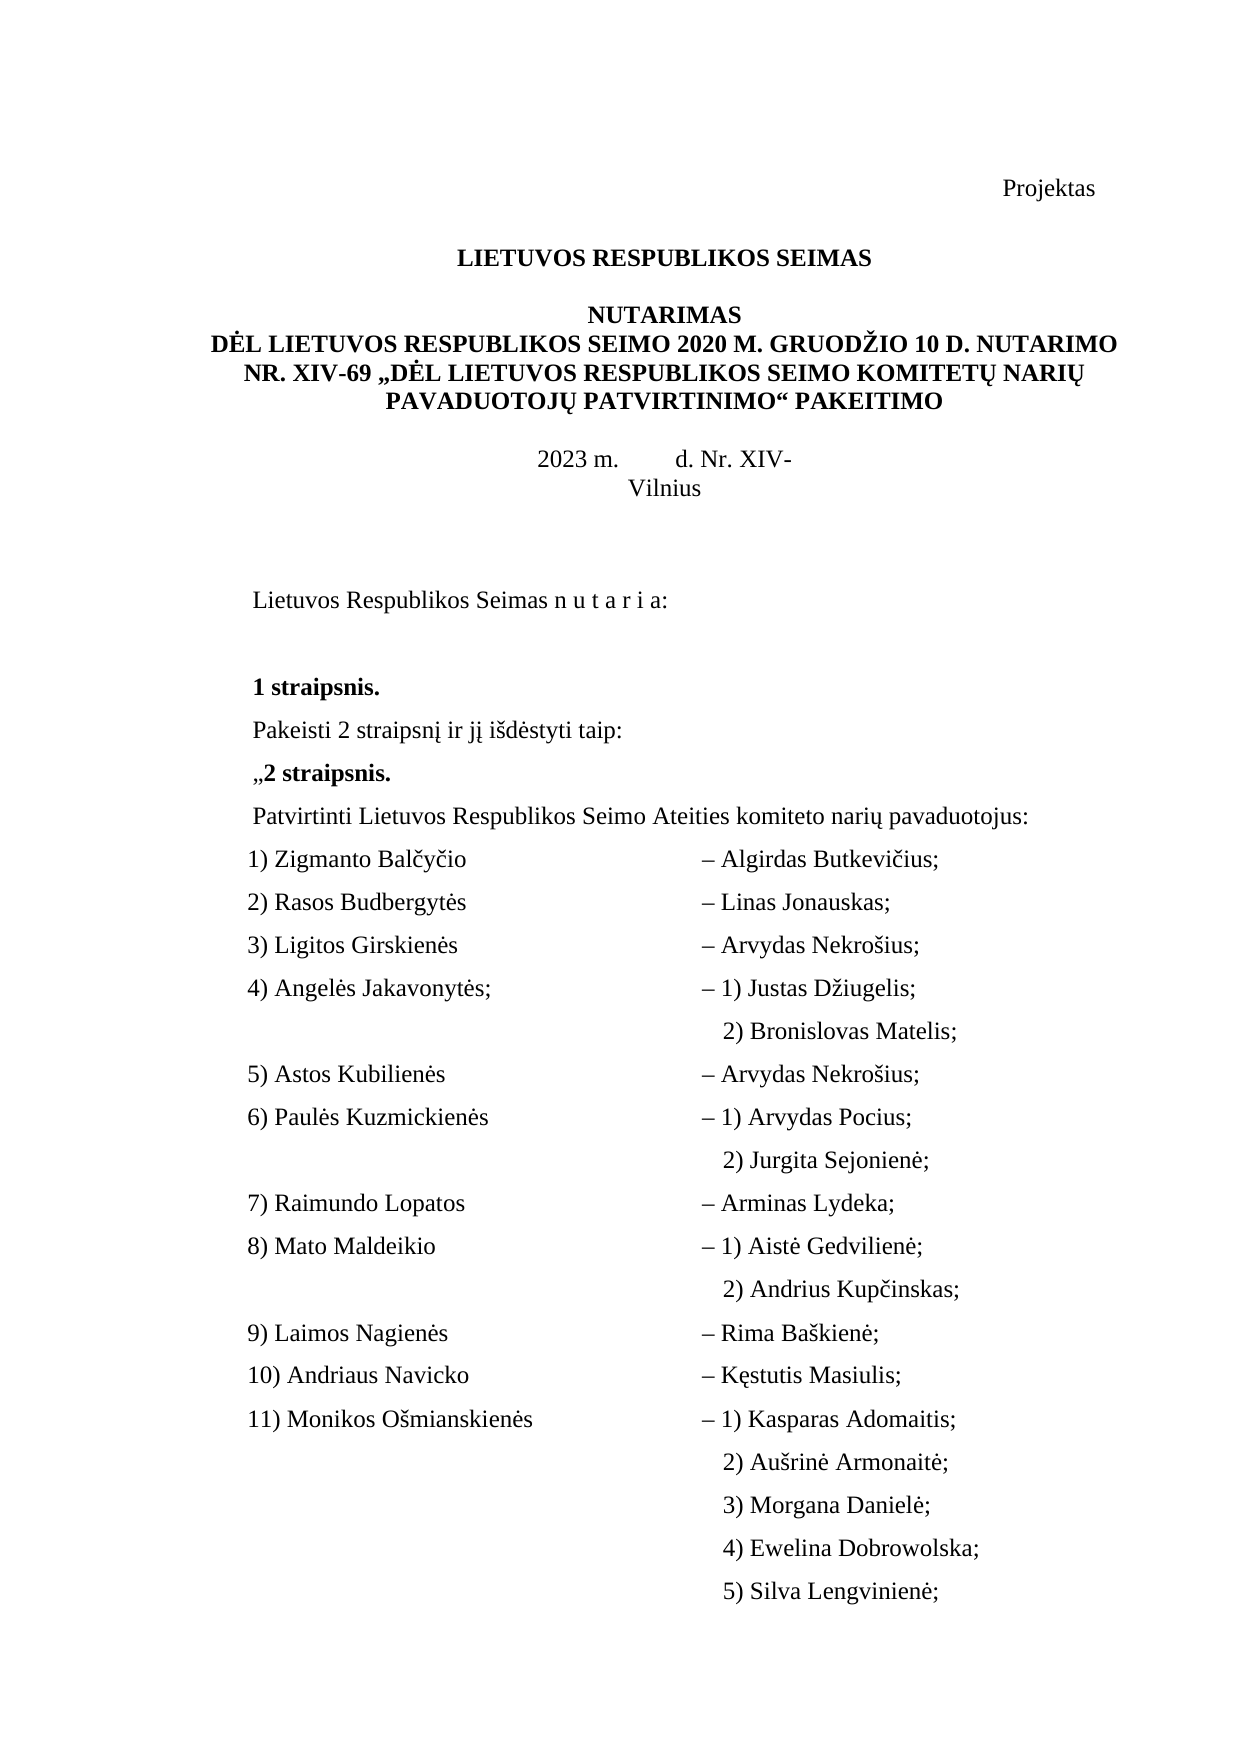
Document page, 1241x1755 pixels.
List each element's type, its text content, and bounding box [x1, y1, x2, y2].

text 2023 m. d. Nr. XIV- [177, 444, 1152, 473]
table_cell 2) Rasos Budbergytės [236, 887, 691, 930]
text LIETUVOS RESPUBLIKOS SEIMAS [177, 243, 1152, 271]
text Vilnius [177, 473, 1152, 501]
table_cell – 1) Kasparas Adomaitis; 2) Aušrinė Armonaitė; 3) Morgana Danielė; 4) Ewelina Dobrowolska; 5) Silva Lengvinienė; [691, 1404, 1151, 1619]
table_cell – Linas Jonauskas; [691, 887, 1151, 930]
table_cell – Kęstutis Masiulis; [691, 1361, 1151, 1404]
table_cell 3) Ligitos Girskienės [236, 930, 691, 973]
table_cell – Arminas Lydeka; [691, 1189, 1151, 1231]
text 1 straipsnis. [177, 672, 1152, 700]
text NUTARIMAS [177, 300, 1152, 329]
table_cell – 1) Justas Džiugelis; 2) Bronislovas Matelis; [691, 973, 1151, 1059]
text Projektas [927, 173, 1152, 202]
table_cell – 1) Arvydas Pocius; 2) Jurgita Sejonienė; [691, 1102, 1151, 1188]
table_cell 10) Andriaus Navicko [236, 1361, 691, 1404]
table_cell 6) Paulės Kuzmickienės [236, 1102, 691, 1188]
table_cell – Rima Baškienė; [691, 1318, 1151, 1361]
text Patvirtinti Lietuvos Respublikos Seimo Ateities komiteto narių pavaduotojus: [177, 801, 1152, 830]
text DĖL LIETUVOS RESPUBLIKOS SEIMO 2020 M. GRUODŽIO 10 D. NUTARIMO NR. XIV-69 „DĖL LIETUVOS RESPUBLIKOS SEIMO KOMITETŲ NARIŲ PAVADUOTOJŲ PATVIRTINIMO“ PAKEITIMO [177, 329, 1152, 415]
table_cell – 1) Aistė Gedvilienė; 2) Andrius Kupčinskas; [691, 1231, 1151, 1318]
table_header 1) Zigmanto Balčyčio [236, 844, 691, 887]
table_header – Algirdas Butkevičius; [691, 844, 1151, 887]
text „2 straipsnis. [177, 758, 1152, 787]
text Pakeisti 2 straipsnį ir jį išdėstyti taip: [177, 715, 1152, 743]
text Lietuvos Respublikos Seimas n u t a r i a: [177, 585, 1152, 614]
table_cell 4) Angelės Jakavonytės; [236, 973, 691, 1059]
table_cell 11) Monikos Ošmianskienės [236, 1404, 691, 1619]
table_cell 7) Raimundo Lopatos [236, 1189, 691, 1231]
table_cell – Arvydas Nekrošius; [691, 930, 1151, 973]
table_cell 5) Astos Kubilienės [236, 1059, 691, 1102]
table_cell – Arvydas Nekrošius; [691, 1059, 1151, 1102]
table_cell 8) Mato Maldeikio [236, 1231, 691, 1318]
table_cell 9) Laimos Nagienės [236, 1318, 691, 1361]
